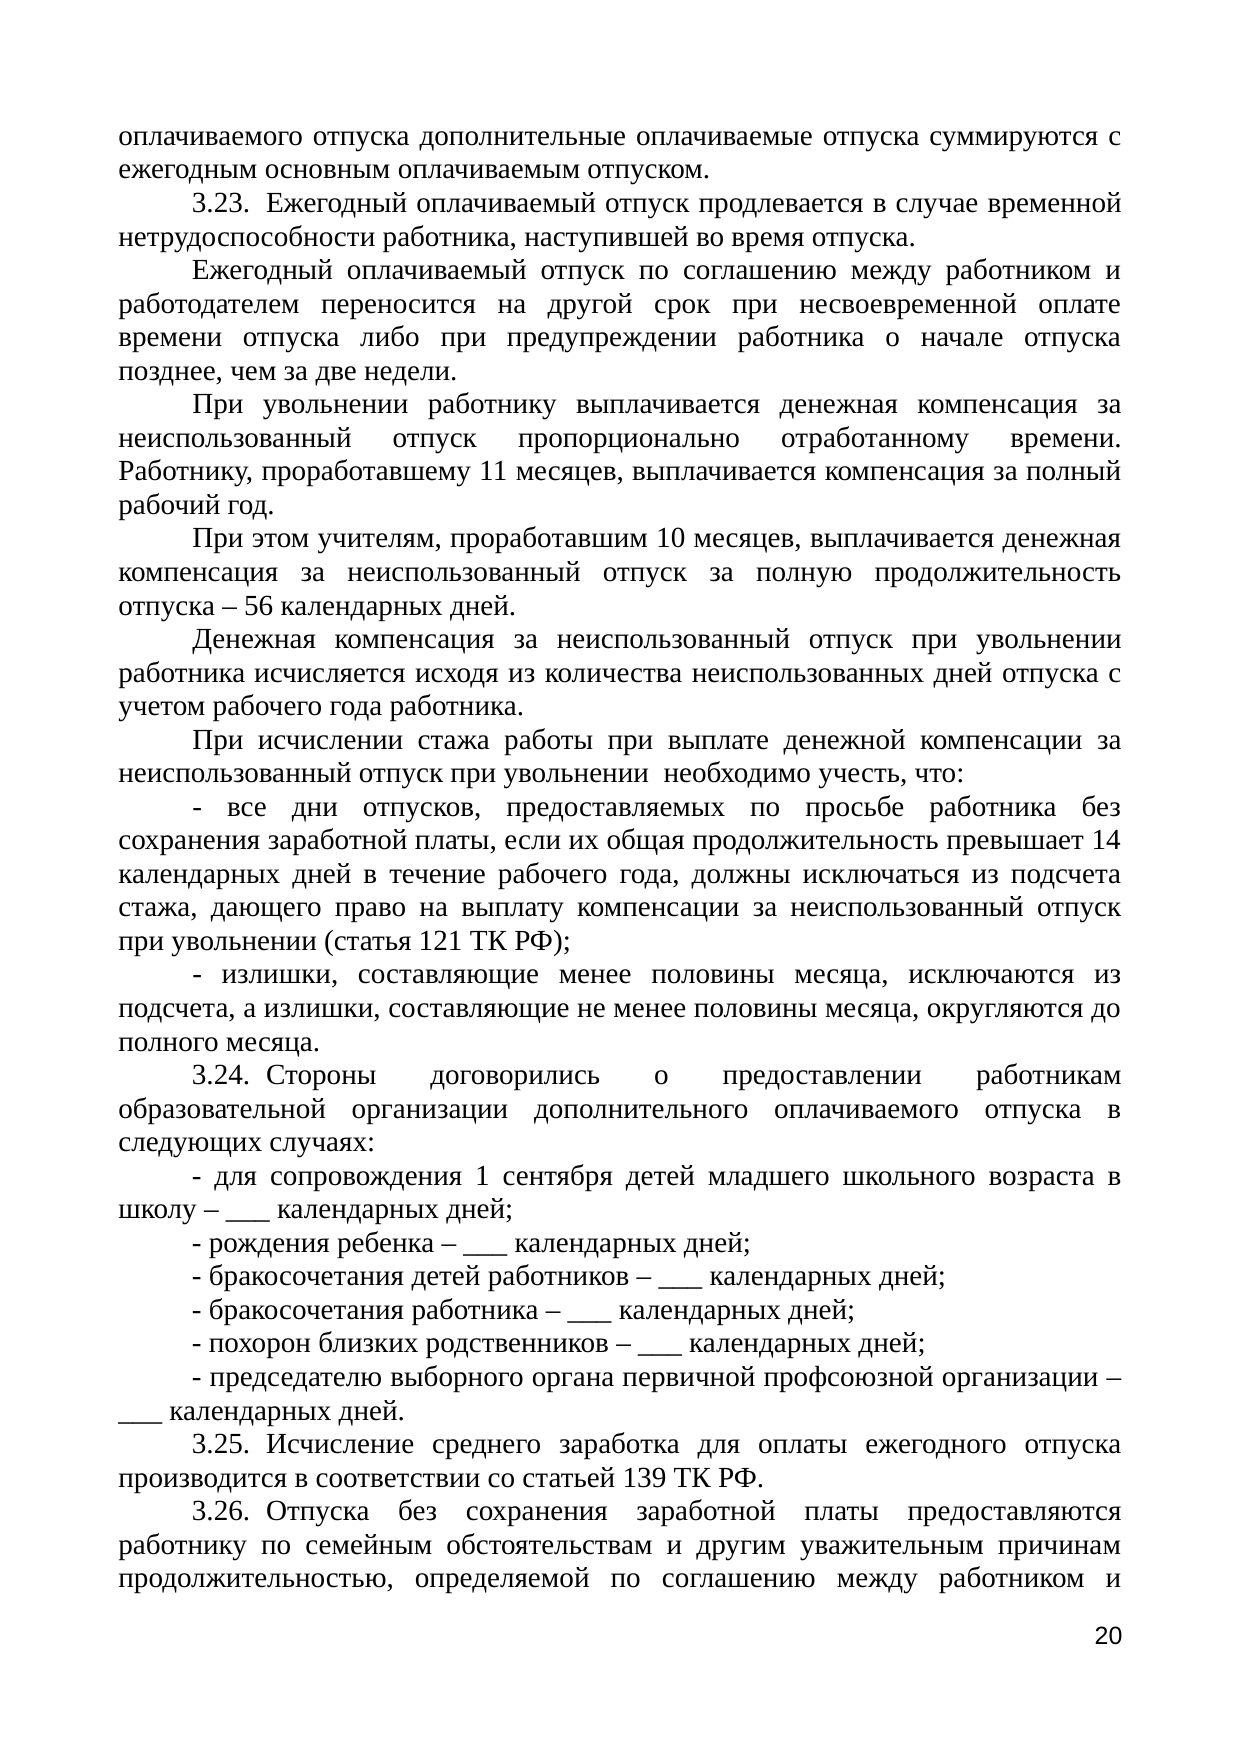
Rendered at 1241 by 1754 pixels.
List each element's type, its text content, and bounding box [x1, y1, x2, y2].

text При увольнении работнику выплачивается денежная компенсация за неиспользованный отпуск пропорционально отработанному времени. Работнику, проработавшему 11 месяцев, выплачивается компенсация за полный рабочий год. [118, 386, 1122, 521]
text - для сопровождения 1 сентября детей младшего школьного возраста в школу – ___ календарных дней; [118, 1158, 1122, 1225]
text оплачиваемого отпуска дополнительные оплачиваемые отпуска суммируются с ежегодным основным оплачиваемым отпуском. [118, 118, 1122, 185]
text - похорон близких родственников – ___ календарных дней; [118, 1326, 1122, 1359]
text - председателю выборного органа первичной профсоюзной организации – ___ календарных дней. [118, 1359, 1122, 1426]
text 3.24. Стороны договорились о предоставлении работникам образовательной организации дополнительного оплачиваемого отпуска в следующих случаях: [118, 1057, 1122, 1158]
text - бракосочетания работника – ___ календарных дней; [118, 1292, 1122, 1326]
text 3.25. Исчисление среднего заработка для оплаты ежегодного отпуска производится в соответствии со статьей 139 ТК РФ. [118, 1426, 1122, 1493]
text - бракосочетания детей работников – ___ календарных дней; [118, 1258, 1122, 1292]
text - все дни отпусков, предоставляемых по просьбе работника без сохранения заработной платы, если их общая продолжительность превышает 14 календарных дней в течение рабочего года, должны исключаться из подсчета стажа, дающего право на выплату компенсации за неиспользованный отпуск при увольнении (статья 121 ТК РФ); [118, 789, 1122, 957]
text При исчислении стажа работы при выплате денежной компенсации за неиспользованный отпуск при увольнении необходимо учесть, что: [118, 722, 1122, 789]
text При этом учителям, проработавшим 10 месяцев, выплачивается денежная компенсация за неиспользованный отпуск за полную продолжительность отпуска – 56 календарных дней. [118, 521, 1122, 621]
text 3.23. Ежегодный оплачиваемый отпуск продлевается в случае временной нетрудоспособности работника, наступившей во время отпуска. [118, 185, 1122, 252]
text 3.26. Отпуска без сохранения заработной платы предоставляются работнику по семейным обстоятельствам и другим уважительным причинам продолжительностью, определяемой по соглашению между работником и [118, 1493, 1122, 1594]
text - излишки, составляющие менее половины месяца, исключаются из подсчета, а излишки, составляющие не менее половины месяца, округляются до полного месяца. [118, 957, 1122, 1057]
text Денежная компенсация за неиспользованный отпуск при увольнении работника исчисляется исходя из количества неиспользованных дней отпуска с учетом рабочего года работника. [118, 621, 1122, 722]
text Ежегодный оплачиваемый отпуск по соглашению между работником и работодателем переносится на другой срок при несвоевременной оплате времени отпуска либо при предупреждении работника о начале отпуска позднее, чем за две недели. [118, 252, 1122, 386]
text - рождения ребенка – ___ календарных дней; [118, 1225, 1122, 1258]
